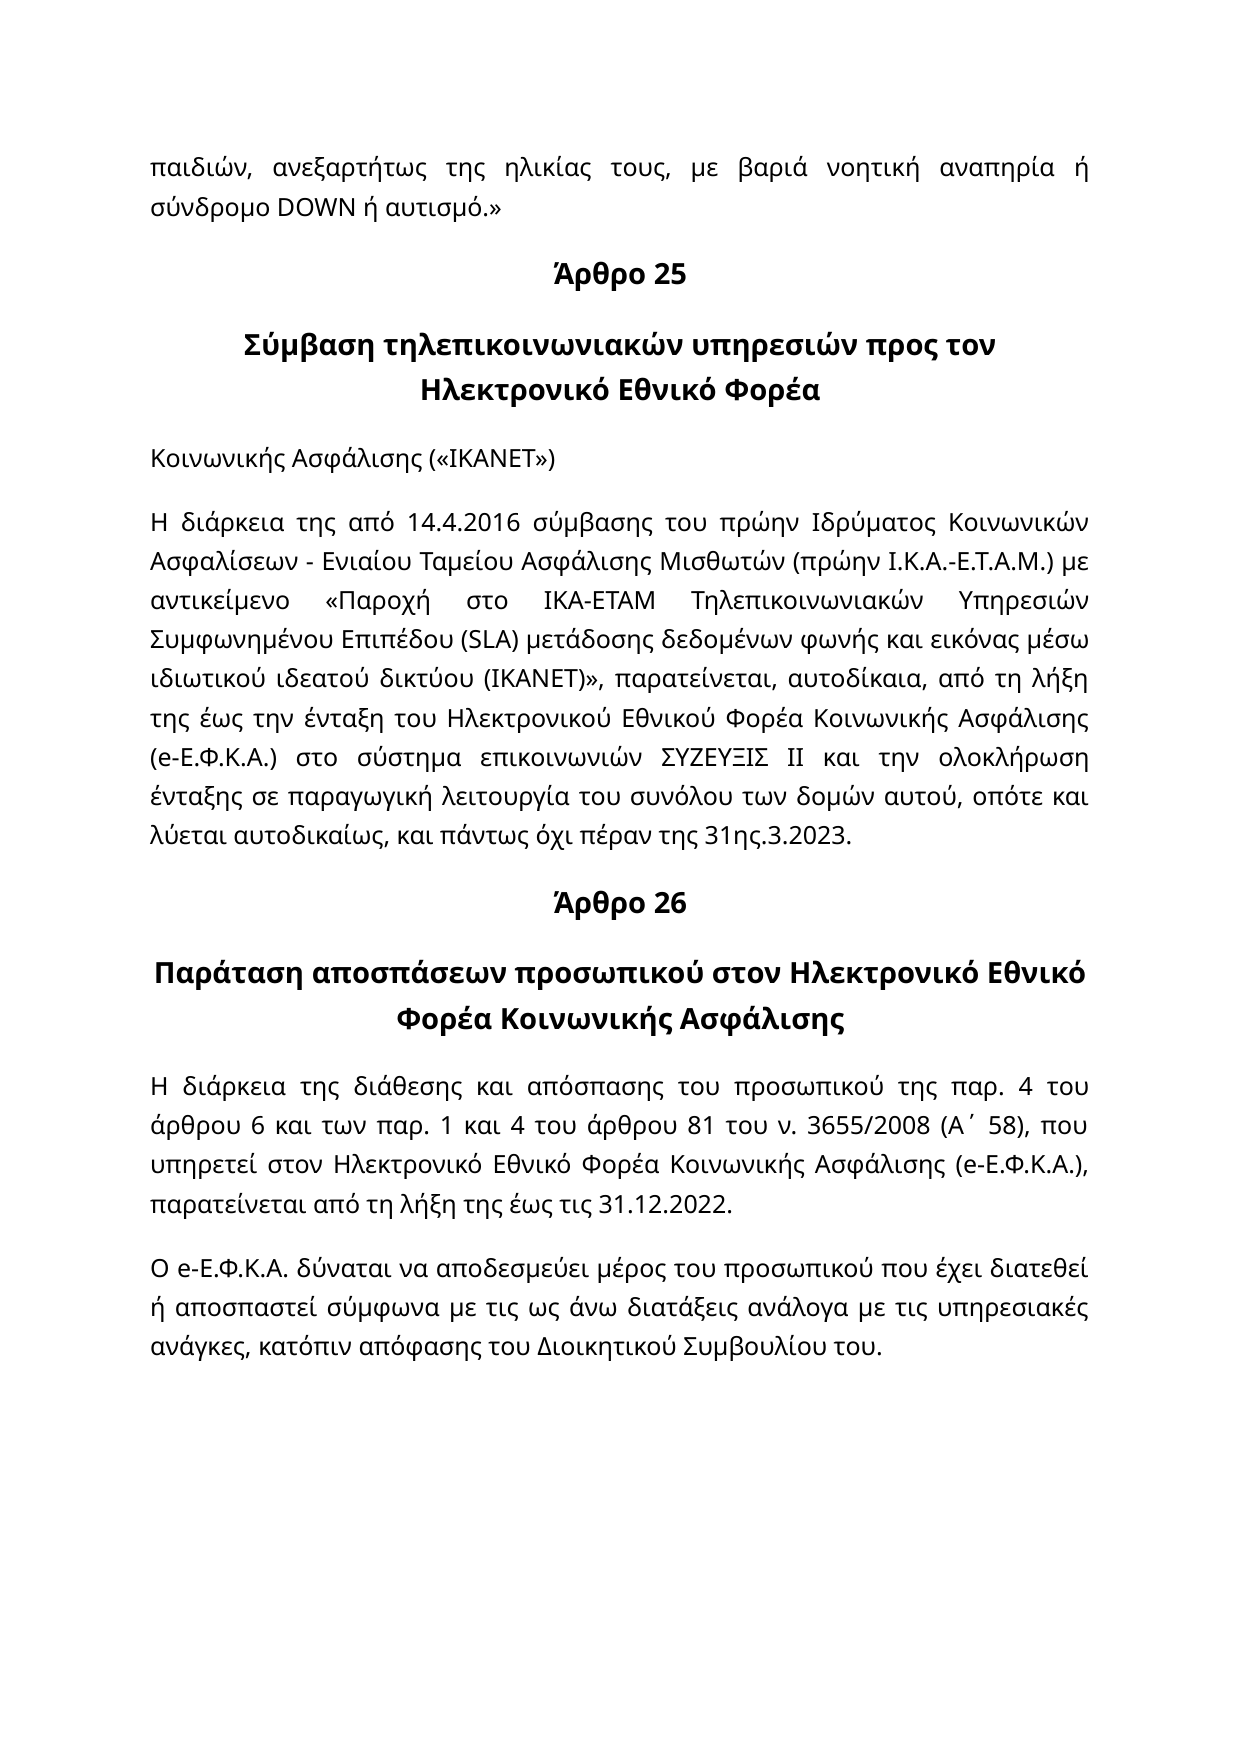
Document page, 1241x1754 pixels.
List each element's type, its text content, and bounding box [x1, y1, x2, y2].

text παιδιών, ανεξαρτήτως της ηλικίας τους, με βαριά νοητική αναπηρία ή σύνδρομο DOWN ή αυτισμό.» [150, 150, 1090, 223]
text Η διάρκεια της διάθεσης και απόσπασης του προσωπικού της παρ. 4 του άρθρου 6 και των παρ. 1 και 4 του άρθρου 81 του ν. 3655/2008 (Α΄ 58), που υπηρετεί στον Ηλεκτρονικό Εθνικό Φορέα Κοινωνικής Ασφάλισης (e-Ε.Φ.Κ.Α.), παρατείνεται από τη λήξη της έως τις 31.12.2022. [150, 1069, 1090, 1220]
subtitle Άρθρο 25 [150, 253, 1090, 293]
subtitle Παράταση αποσπάσεων προσωπικού στον Ηλεκτρονικό Εθνικό Φορέα Κοινωνικής Ασφάλισης [150, 952, 1090, 1038]
text Η διάρκεια της από 14.4.2016 σύμβασης του πρώην Ιδρύματος Κοινωνικών Ασφαλίσεων - Ενιαίου Ταμείου Ασφάλισης Μισθωτών (πρώην Ι.Κ.Α.-Ε.Τ.Α.Μ.) με αντικείμενο «Παροχή στο ΙΚΑ-ΕΤΑΜ Τηλεπικοινωνιακών Υπηρεσιών Συμφωνημένου Επιπέδου (SLA) μετάδοσης δεδομένων φωνής και εικόνας μέσω ιδιωτικού ιδεατού δικτύου (ΙΚΑΝΕΤ)», παρατείνεται, αυτοδίκαια, από τη λήξη της έως την ένταξη του Ηλεκτρονικού Εθνικού Φορέα Κοινωνικής Ασφάλισης (e-Ε.Φ.Κ.Α.) στο σύστημα επικοινωνιών ΣΥΖΕΥΞΙΣ II και την ολοκλήρωση ένταξης σε παραγωγική λειτουργία του συνόλου των δομών αυτού, οπότε και λύεται αυτοδικαίως, και πάντως όχι πέραν της 31ης.3.2023. [150, 504, 1090, 852]
text Ο e-Ε.Φ.Κ.Α. δύναται να αποδεσμεύει μέρος του προσωπικού που έχει διατεθεί ή αποσπαστεί σύμφωνα με τις ως άνω διατάξεις ανάλογα με τις υπηρεσιακές ανάγκες, κατόπιν απόφασης του Διοικητικού Συμβουλίου του. [150, 1250, 1090, 1363]
subtitle Σύμβαση τηλεπικοινωνιακών υπηρεσιών προς τον Ηλεκτρονικό Εθνικό Φορέα [150, 324, 1090, 409]
subtitle Άρθρο 26 [150, 882, 1090, 922]
text Κοινωνικής Ασφάλισης («ΙΚΑΝΕΤ») [150, 440, 1090, 474]
